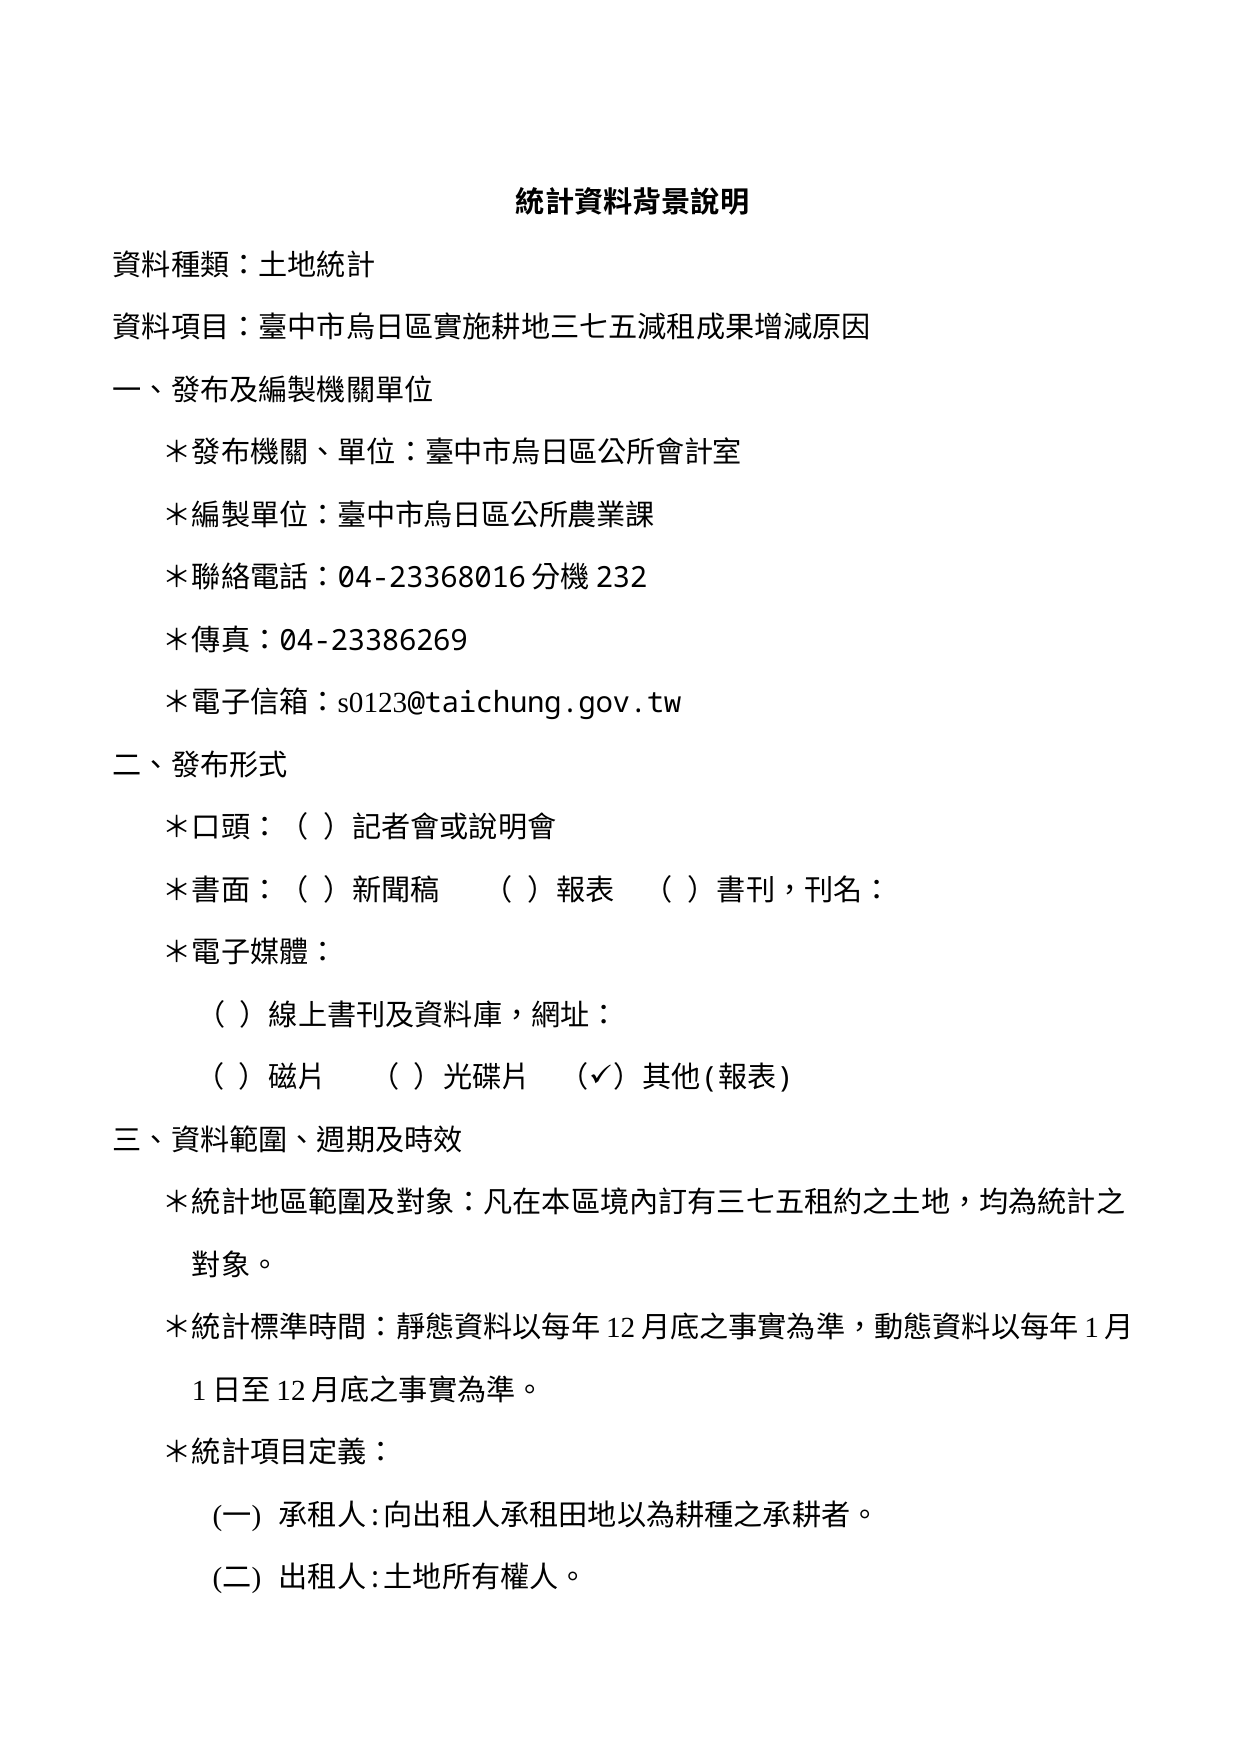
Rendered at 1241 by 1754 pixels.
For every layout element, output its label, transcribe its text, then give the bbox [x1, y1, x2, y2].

text （ ）磁片 （ ）光碟片 （ü）其他(報表) [182, 1033, 1186, 1096]
text ＊統計地區範圍及對象：凡在本區境內訂有三七五租約之土地，均為統計之對象。 [162, 1158, 1152, 1283]
text 三、資料範圍、週期及時效 [112, 1096, 1152, 1158]
text ＊發布機關、單位：臺中市烏日區公所會計室 [162, 408, 1152, 471]
text （ ）線上書刊及資料庫，網址： [137, 971, 1152, 1033]
text ＊傳真：04-23386269 [162, 596, 1152, 658]
text ＊聯絡電話：04-23368016分機232 [162, 533, 1152, 596]
text 資料項目：臺中市烏日區實施耕地三七五減租成果增減原因 [112, 283, 1152, 346]
text 一、發布及編製機關單位 [112, 346, 1152, 408]
text ＊書面：（ ）新聞稿 （ ）報表 （ ）書刊，刊名： [162, 846, 1152, 908]
text 統計資料背景說明 [112, 158, 1152, 221]
text 資料種類：土地統計 [112, 221, 1152, 283]
text ＊電子媒體： [162, 908, 1152, 971]
text ＊編製單位：臺中市烏日區公所農業課 [162, 471, 1152, 533]
text 二、發布形式 [112, 721, 1152, 783]
text ＊電子信箱：s0123@taichung.gov.tw [162, 658, 1152, 721]
text ＊統計項目定義： [162, 1408, 1152, 1471]
text ＊口頭：（ ）記者會或說明會 [162, 783, 1152, 846]
text (二) 出租人:土地所有權人。 [212, 1533, 1152, 1596]
text (一) 承租人:向出租人承租田地以為耕種之承耕者。 [212, 1471, 1152, 1533]
text ＊統計標準時間：靜態資料以每年12月底之事實為準，動態資料以每年1月1日至12月底之事實為準。 [162, 1283, 1152, 1408]
